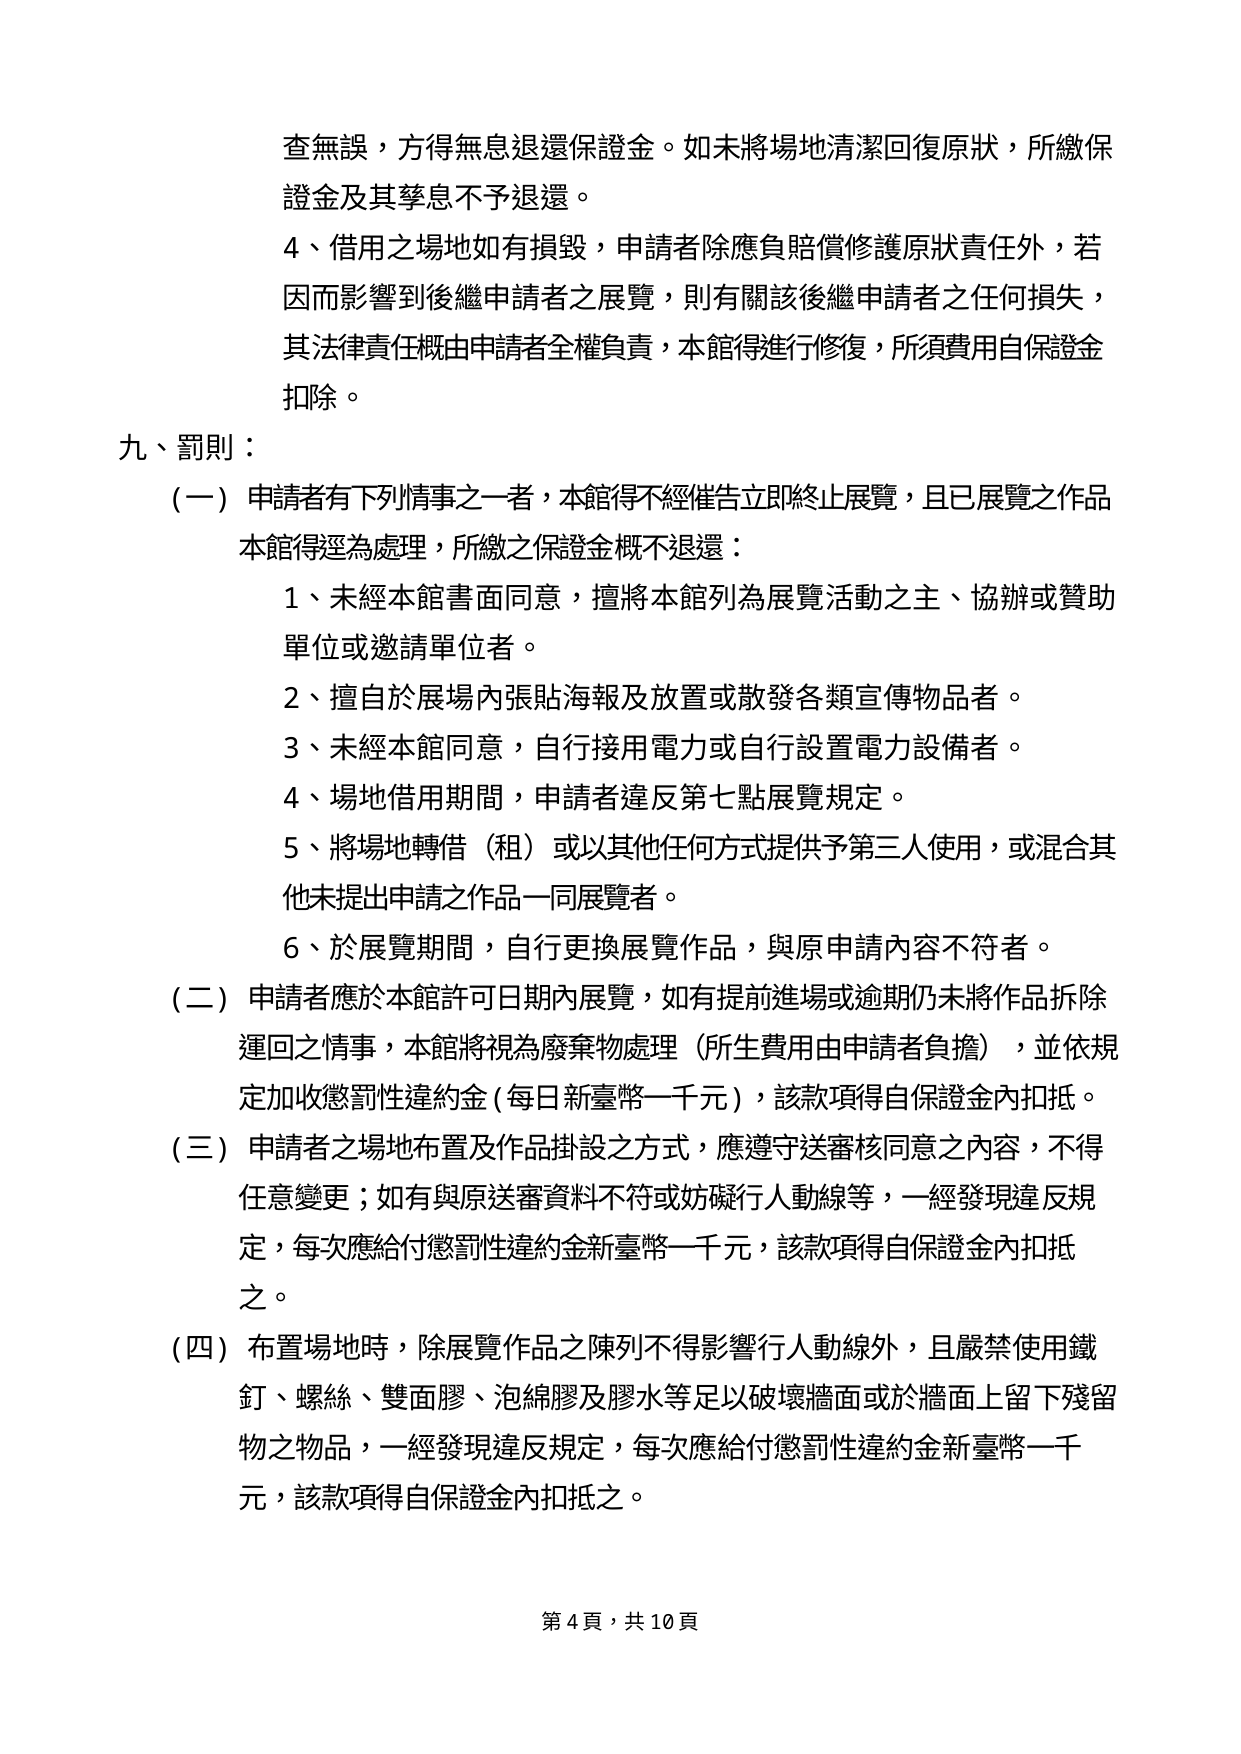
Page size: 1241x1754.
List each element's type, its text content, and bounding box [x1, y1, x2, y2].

list 擅自於展場內張貼海報及放置或散發各類宣傳物品者。 [282, 668, 1122, 718]
list 布置場地時，除展覽作品之陳列不得影響行人動線外，且嚴禁使用鐵釘、螺絲、雙面膠、泡綿膠及膠水等足以破壞牆面或於牆面上留下殘留物之物品，一經發現違反規定，每次應給付懲罰性違約金新臺幣一千元，該款項得自保證金內扣抵之。 [167, 1318, 1122, 1518]
list 未經本館書面同意，擅將本館列為展覽活動之主、協辦或贊助單位或邀請單位者。 [282, 568, 1122, 668]
list 申請者有下列情事之一者，本館得不經催告立即終止展覽，且已展覽之作品本館得逕為處理，所繳之保證金概不退還： [167, 468, 1122, 568]
list 查無誤，方得無息退還保證金。如未將場地清潔回復原狀，所繳保證金及其孳息不予退還。 [282, 118, 1122, 218]
list 申請者應於本館許可日期內展覽，如有提前進場或逾期仍未將作品拆除運回之情事，本館將視為廢棄物處理（所生費用由申請者負擔），並依規定加收懲罰性違約金(每日新臺幣一千元)，該款項得自保證金內扣抵。 [167, 968, 1122, 1118]
list 申請者之場地布置及作品掛設之方式，應遵守送審核同意之內容，不得任意變更；如有與原送審資料不符或妨礙行人動線等，一經發現違反規定，每次應給付懲罰性違約金新臺幣一千元，該款項得自保證金內扣抵之。 [167, 1118, 1122, 1318]
list 場地借用期間，申請者違反第七點展覽規定。 [282, 768, 1122, 818]
list 罰則： [118, 418, 1122, 468]
list 未經本館同意，自行接用電力或自行設置電力設備者。 [282, 718, 1122, 768]
list 借用之場地如有損毀，申請者除應負賠償修護原狀責任外，若因而影響到後繼申請者之展覽，則有關該後繼申請者之任何損失，其法律責任概由申請者全權負責，本館得進行修復，所須費用自保證金扣除。 [282, 218, 1122, 418]
list 將場地轉借（租）或以其他任何方式提供予第三人使用，或混合其他未提出申請之作品一同展覽者。 [282, 818, 1122, 918]
list 於展覽期間，自行更換展覽作品，與原申請內容不符者。 [282, 918, 1122, 968]
